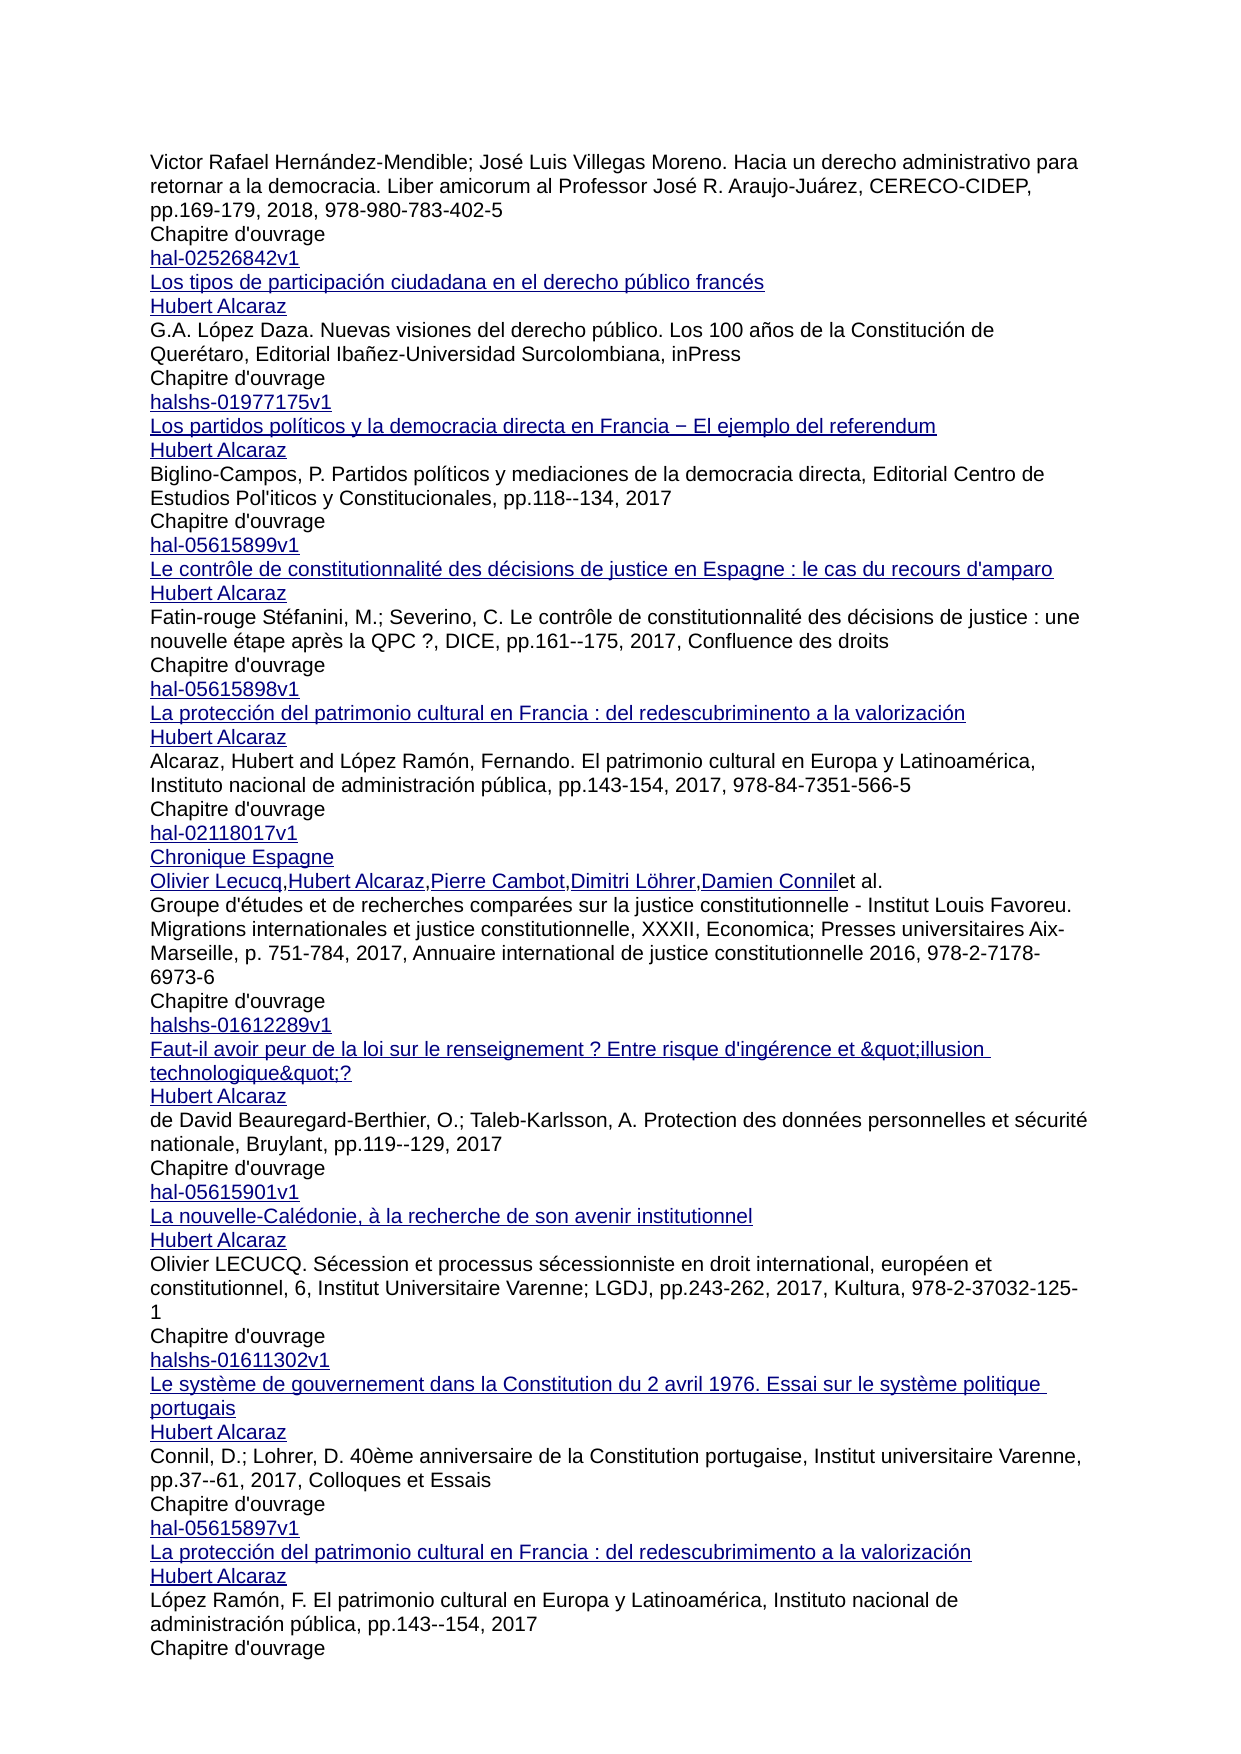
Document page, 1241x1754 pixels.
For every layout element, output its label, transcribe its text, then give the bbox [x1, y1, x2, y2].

table_cell La nouvelle-Calédonie, à la recherche de son avenir institutionnel Hubert Alcaraz Olivier LECUCQ. Sécession et processus sécessionniste en droit international, européen et constitutionnel, 6, Institut Universitaire Varenne; LGDJ, pp.243-262, 2017, Kultura, 978-2-37032-125-1 Chapitre d'ouvrage halshs-01611302v1 [150, 1204, 1090, 1372]
table_cell Faut-il avoir peur de la loi sur le renseignement ? Entre risque d'ingérence et &quot;illusion technologique&quot;? Hubert Alcaraz de David Beauregard-Berthier, O.; Taleb-Karlsson, A. Protection des données personnelles et sécurité nationale, Bruylant, pp.119--129, 2017 Chapitre d'ouvrage hal-05615901v1 [150, 1036, 1090, 1204]
table_cell La protección del patrimonio cultural en Francia : del redescubriminento a la valorización Hubert Alcaraz Alcaraz, Hubert and López Ramón, Fernando. El patrimonio cultural en Europa y Latinoamérica, Instituto nacional de administración pública, pp.143-154, 2017, 978-84-7351-566-5 Chapitre d'ouvrage hal-02118017v1 [150, 701, 1090, 845]
table_cell Los tipos de participación ciudadana en el derecho público francés Hubert Alcaraz G.A. López Daza. Nuevas visiones del derecho público. Los 100 años de la Constitución de Querétaro, Editorial Ibañez-Universidad Surcolombiana, inPress Chapitre d'ouvrage halshs-01977175v1 [150, 270, 1090, 413]
table_cell Victor Rafael Hernández-Mendible; José Luis Villegas Moreno. Hacia un derecho administrativo para retornar a la democracia. Liber amicorum al Professor José R. Araujo-Juárez, CERECO-CIDEP, pp.169-179, 2018, 978-980-783-402-5 Chapitre d'ouvrage hal-02526842v1 [150, 150, 1090, 270]
table_cell Chronique Espagne Olivier Lecucq,Hubert Alcaraz,Pierre Cambot,Dimitri Löhrer,Damien Connilet al. Groupe d'études et de recherches comparées sur la justice constitutionnelle - Institut Louis Favoreu. Migrations internationales et justice constitutionnelle, XXXII, Economica; Presses universitaires Aix-Marseille, p. 751-784, 2017, Annuaire international de justice constitutionnelle 2016, 978-2-7178-6973-6 Chapitre d'ouvrage halshs-01612289v1 [150, 845, 1090, 1036]
table_cell Le système de gouvernement dans la Constitution du 2 avril 1976. Essai sur le système politique portugais Hubert Alcaraz Connil, D.; Lohrer, D. 40ème anniversaire de la Constitution portugaise, Institut universitaire Varenne, pp.37--61, 2017, Colloques et Essais Chapitre d'ouvrage hal-05615897v1 [150, 1372, 1090, 1539]
table_cell Le contrôle de constitutionnalité des décisions de justice en Espagne : le cas du recours d'amparo Hubert Alcaraz Fatin-rouge Stéfanini, M.; Severino, C. Le contrôle de constitutionnalité des décisions de justice : une nouvelle étape après la QPC ?, DICE, pp.161--175, 2017, Confluence des droits Chapitre d'ouvrage hal-05615898v1 [150, 557, 1090, 701]
table_cell La protección del patrimonio cultural en Francia : del redescubrimimento a la valorización Hubert Alcaraz López Ramón, F. El patrimonio cultural en Europa y Latinoamérica, Instituto nacional de administración pública, pp.143--154, 2017 Chapitre d'ouvrage [150, 1540, 1090, 1659]
table_cell Los partidos políticos y la democracia directa en Francia − El ejemplo del referendum Hubert Alcaraz Biglino-Campos, P. Partidos políticos y mediaciones de la democracia directa, Editorial Centro de Estudios Pol'iticos y Constitucionales, pp.118--134, 2017 Chapitre d'ouvrage hal-05615899v1 [150, 414, 1090, 557]
